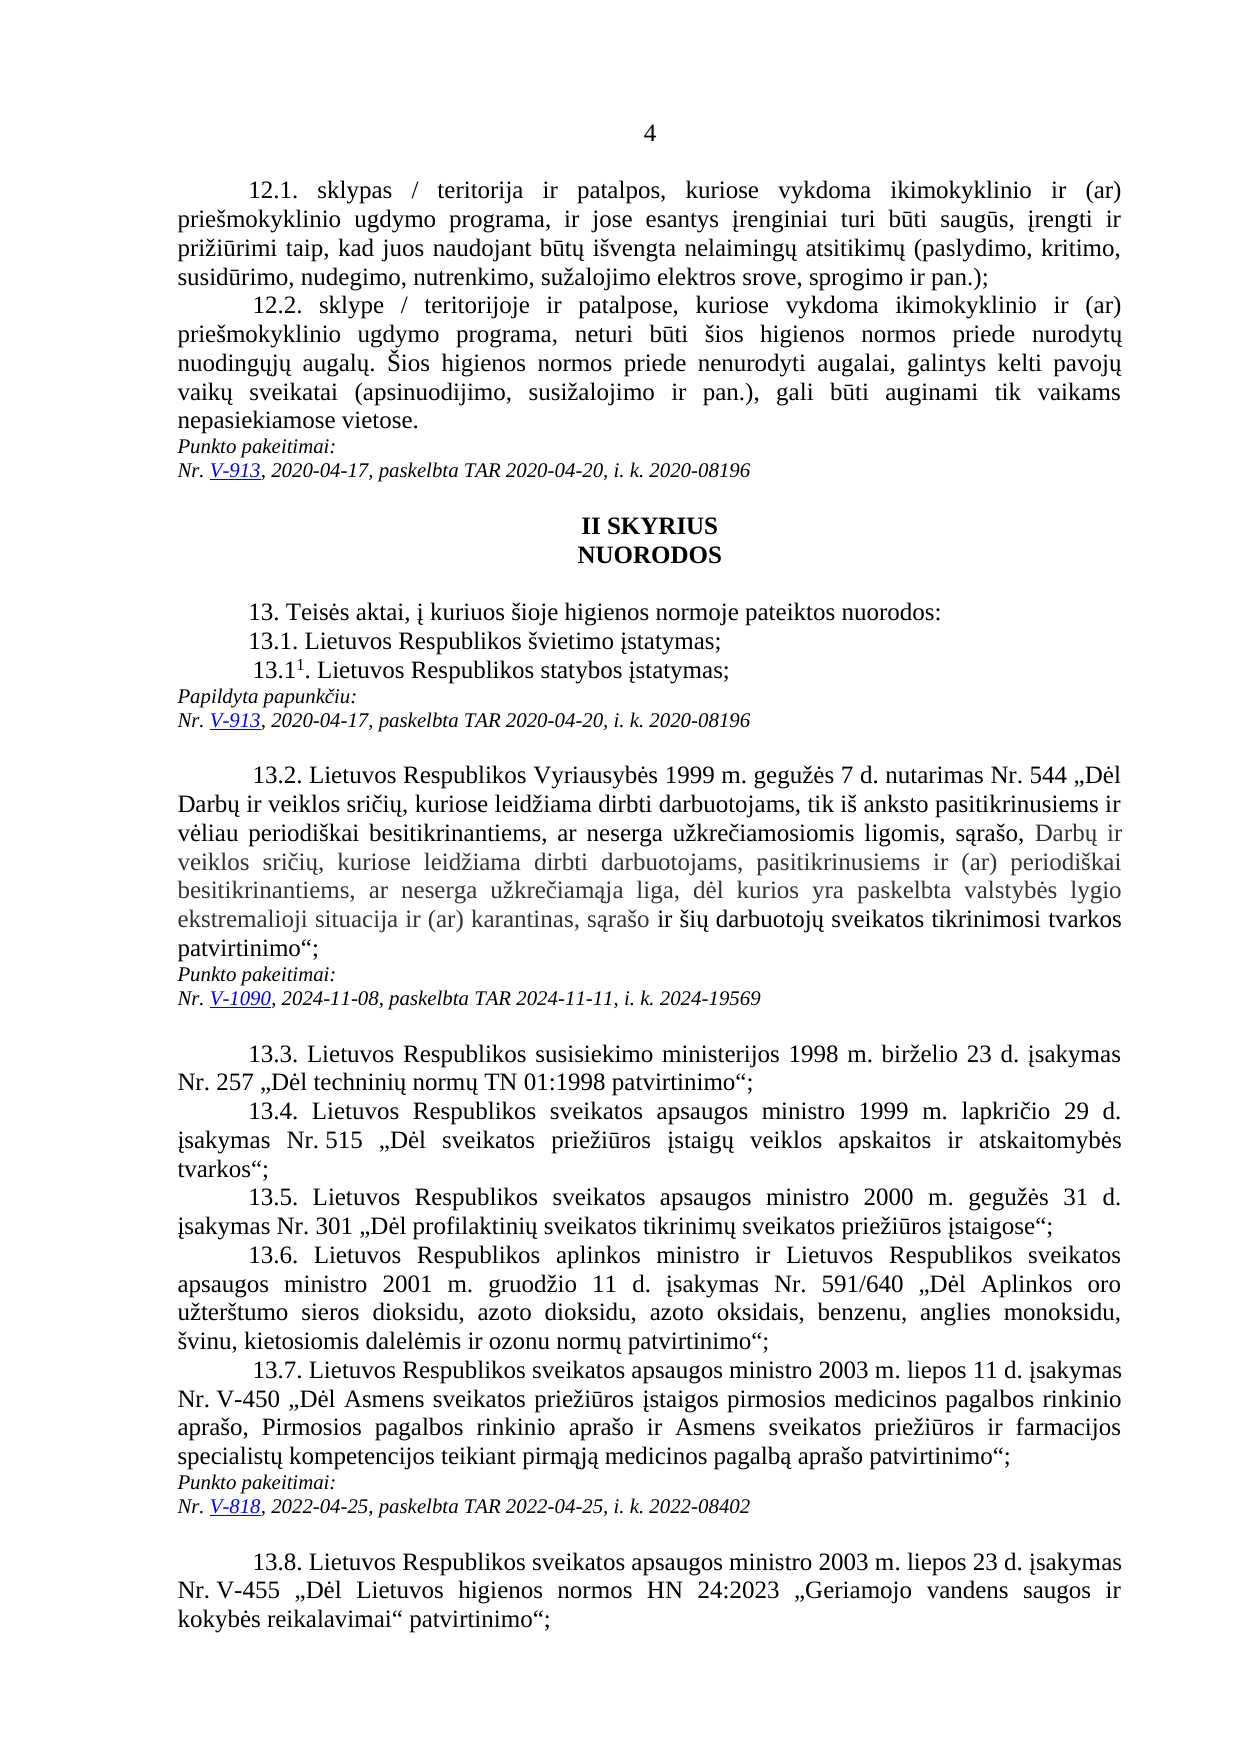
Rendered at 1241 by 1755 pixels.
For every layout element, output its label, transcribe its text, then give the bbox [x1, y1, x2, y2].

text 13.7. Lietuvos Respublikos sveikatos apsaugos ministro 2003 m. liepos 11 d. įsakymas Nr. V-450 „Dėl Asmens sveikatos priežiūros įstaigos pirmosios medicinos pagalbos rinkinio aprašo, Pirmosios pagalbos rinkinio aprašo ir Asmens sveikatos priežiūros ir farmacijos specialistų kompetencijos teikiant pirmąją medicinos pagalbą aprašo patvirtinimo“; [177, 1355, 1122, 1470]
text Punkto pakeitimai: [177, 962, 1122, 986]
text 13. Teisės aktai, į kuriuos šioje higienos normoje pateiktos nuorodos: [177, 597, 1122, 626]
text 13.3. Lietuvos Respublikos susisiekimo ministerijos 1998 m. birželio 23 d. įsakymas Nr. 257 „Dėl techninių normų TN 01:1998 patvirtinimo“; [177, 1039, 1122, 1096]
text Nr. V-818, 2022-04-25, paskelbta TAR 2022-04-25, i. k. 2022-08402 [177, 1494, 1122, 1518]
text 13.1. Lietuvos Respublikos švietimo įstatymas; [177, 626, 1122, 655]
text Nr. V-913, 2020-04-17, paskelbta TAR 2020-04-20, i. k. 2020-08196 [177, 708, 1122, 732]
text Punkto pakeitimai: [177, 434, 1122, 458]
text NUORODOS [177, 540, 1122, 569]
text 12.1. sklypas / teritorija ir patalpos, kuriose vykdoma ikimokyklinio ir (ar) priešmokyklinio ugdymo programa, ir jose esantys įrenginiai turi būti saugūs, įrengti ir prižiūrimi taip, kad juos naudojant būtų išvengta nelaimingų atsitikimų (paslydimo, kritimo, susidūrimo, nudegimo, nutrenkimo, sužalojimo elektros srove, sprogimo ir pan.); [177, 176, 1122, 291]
text Nr. V-913, 2020-04-17, paskelbta TAR 2020-04-20, i. k. 2020-08196 [177, 458, 1122, 482]
text 13.8. Lietuvos Respublikos sveikatos apsaugos ministro 2003 m. liepos 23 d. įsakymas Nr. V-455 „Dėl Lietuvos higienos normos HN 24:2023 „Geriamojo vandens saugos ir kokybės reikalavimai“ patvirtinimo“; [177, 1547, 1122, 1633]
text 13.2. Lietuvos Respublikos Vyriausybės 1999 m. gegužės 7 d. nutarimas Nr. 544 „Dėl Darbų ir veiklos sričių, kuriose leidžiama dirbti darbuotojams, tik iš anksto pasitikrinusiems ir vėliau periodiškai besitikrinantiems, ar neserga užkrečiamosiomis ligomis, sąrašo, Darbų ir veiklos sričių, kuriose leidžiama dirbti darbuotojams, pasitikrinusiems ir (ar) periodiškai besitikrinantiems, ar neserga užkrečiamąja liga, dėl kurios yra paskelbta valstybės lygio ekstremalioji situacija ir (ar) karantinas, sąrašo ir šių darbuotojų sveikatos tikrinimosi tvarkos patvirtinimo“; [177, 761, 1122, 962]
text Punkto pakeitimai: [177, 1470, 1122, 1494]
text 13.6. Lietuvos Respublikos aplinkos ministro ir Lietuvos Respublikos sveikatos apsaugos ministro 2001 m. gruodžio 11 d. įsakymas Nr. 591/640 „Dėl Aplinkos oro užterštumo sieros dioksidu, azoto dioksidu, azoto oksidais, benzenu, anglies monoksidu, švinu, kietosiomis dalelėmis ir ozonu normų patvirtinimo“; [177, 1240, 1122, 1355]
text 12.2. sklype / teritorijoje ir patalpose, kuriose vykdoma ikimokyklinio ir (ar) priešmokyklinio ugdymo programa, neturi būti šios higienos normos priede nurodytų nuodingųjų augalų. Šios higienos normos priede nenurodyti augalai, galintys kelti pavojų vaikų sveikatai (apsinuodijimo, susižalojimo ir pan.), gali būti auginami tik vaikams nepasiekiamose vietose. [177, 291, 1122, 434]
text II SKYRIUS [177, 511, 1122, 540]
text 13.4. Lietuvos Respublikos sveikatos apsaugos ministro 1999 m. lapkričio 29 d. įsakymas Nr. 515 „Dėl sveikatos priežiūros įstaigų veiklos apskaitos ir atskaitomybės tvarkos“; [177, 1096, 1122, 1182]
text 13.5. Lietuvos Respublikos sveikatos apsaugos ministro 2000 m. gegužės 31 d. įsakymas Nr. 301 „Dėl profilaktinių sveikatos tikrinimų sveikatos priežiūros įstaigose“; [177, 1182, 1122, 1240]
text Nr. V-1090, 2024-11-08, paskelbta TAR 2024-11-11, i. k. 2024-19569 [177, 986, 1122, 1010]
text Papildyta papunkčiu: [177, 684, 1122, 708]
text 13.11. Lietuvos Respublikos statybos įstatymas; [177, 655, 1122, 684]
